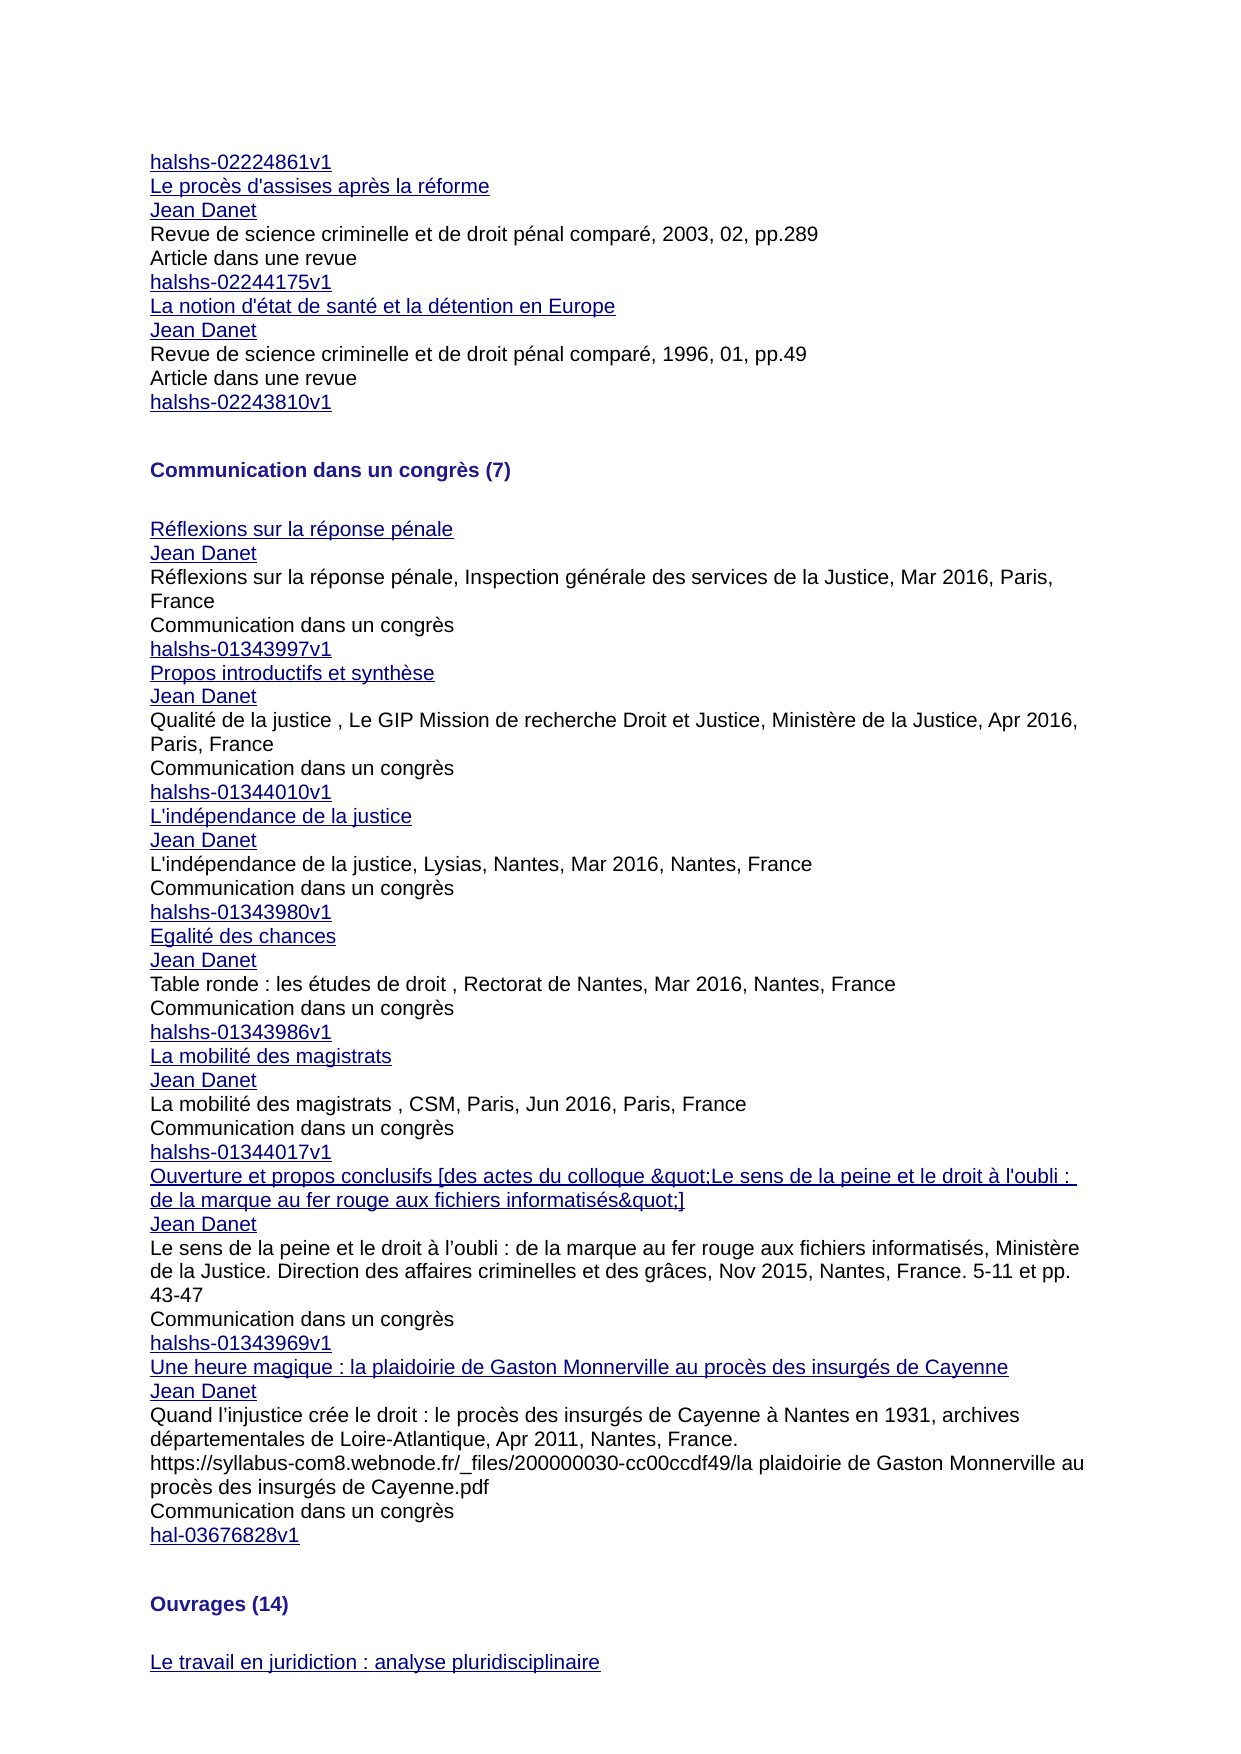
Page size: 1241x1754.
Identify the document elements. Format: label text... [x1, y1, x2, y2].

table_header Le travail en juridiction : analyse pluridisciplinaire [150, 1650, 1090, 1674]
table_cell halshs-02224861v1 [150, 150, 1090, 174]
subtitle Communication dans un congrès (7) [150, 458, 1090, 482]
table_cell Propos introductifs et synthèse Jean Danet Qualité de la justice , Le GIP Mission de recherche Droit et Justice, Ministère de la Justice, Apr 2016, Paris, France Communication dans un congrès halshs-01344010v1 [150, 660, 1090, 804]
subtitle Ouvrages (14) [150, 1592, 1090, 1616]
table_cell Une heure magique : la plaidoirie de Gaston Monnerville au procès des insurgés de Cayenne Jean Danet Quand l’injustice crée le droit : le procès des insurgés de Cayenne à Nantes en 1931, archives départementales de Loire-Atlantique, Apr 2011, Nantes, France. https://syllabus-com8.webnode.fr/_files/200000030-cc00ccdf49/la plaidoirie de Gaston Monnerville au procès des insurgés de Cayenne.pdf Communication dans un congrès hal-03676828v1 [150, 1355, 1090, 1547]
table_cell La mobilité des magistrats Jean Danet La mobilité des magistrats , CSM, Paris, Jun 2016, Paris, France Communication dans un congrès halshs-01344017v1 [150, 1044, 1090, 1163]
table_cell La notion d'état de santé et la détention en Europe Jean Danet Revue de science criminelle et de droit pénal comparé, 1996, 01, pp.49 Article dans une revue halshs-02243810v1 [150, 294, 1090, 413]
table_cell Le procès d'assises après la réforme Jean Danet Revue de science criminelle et de droit pénal comparé, 2003, 02, pp.289 Article dans une revue halshs-02244175v1 [150, 174, 1090, 294]
table_header Réflexions sur la réponse pénale Jean Danet Réflexions sur la réponse pénale, Inspection générale des services de la Justice, Mar 2016, Paris, France Communication dans un congrès halshs-01343997v1 [150, 517, 1090, 660]
table_cell L'indépendance de la justice Jean Danet L'indépendance de la justice, Lysias, Nantes, Mar 2016, Nantes, France Communication dans un congrès halshs-01343980v1 [150, 804, 1090, 924]
table_cell Ouverture et propos conclusifs [des actes du colloque &quot;Le sens de la peine et le droit à l'oubli : de la marque au fer rouge aux fichiers informatisés&quot;] Jean Danet Le sens de la peine et le droit à l’oubli : de la marque au fer rouge aux fichiers informatisés, Ministère de la Justice. Direction des affaires criminelles et des grâces, Nov 2015, Nantes, France. 5-11 et pp. 43-47 Communication dans un congrès halshs-01343969v1 [150, 1164, 1090, 1355]
table_cell Egalité des chances Jean Danet Table ronde : les études de droit , Rectorat de Nantes, Mar 2016, Nantes, France Communication dans un congrès halshs-01343986v1 [150, 924, 1090, 1044]
